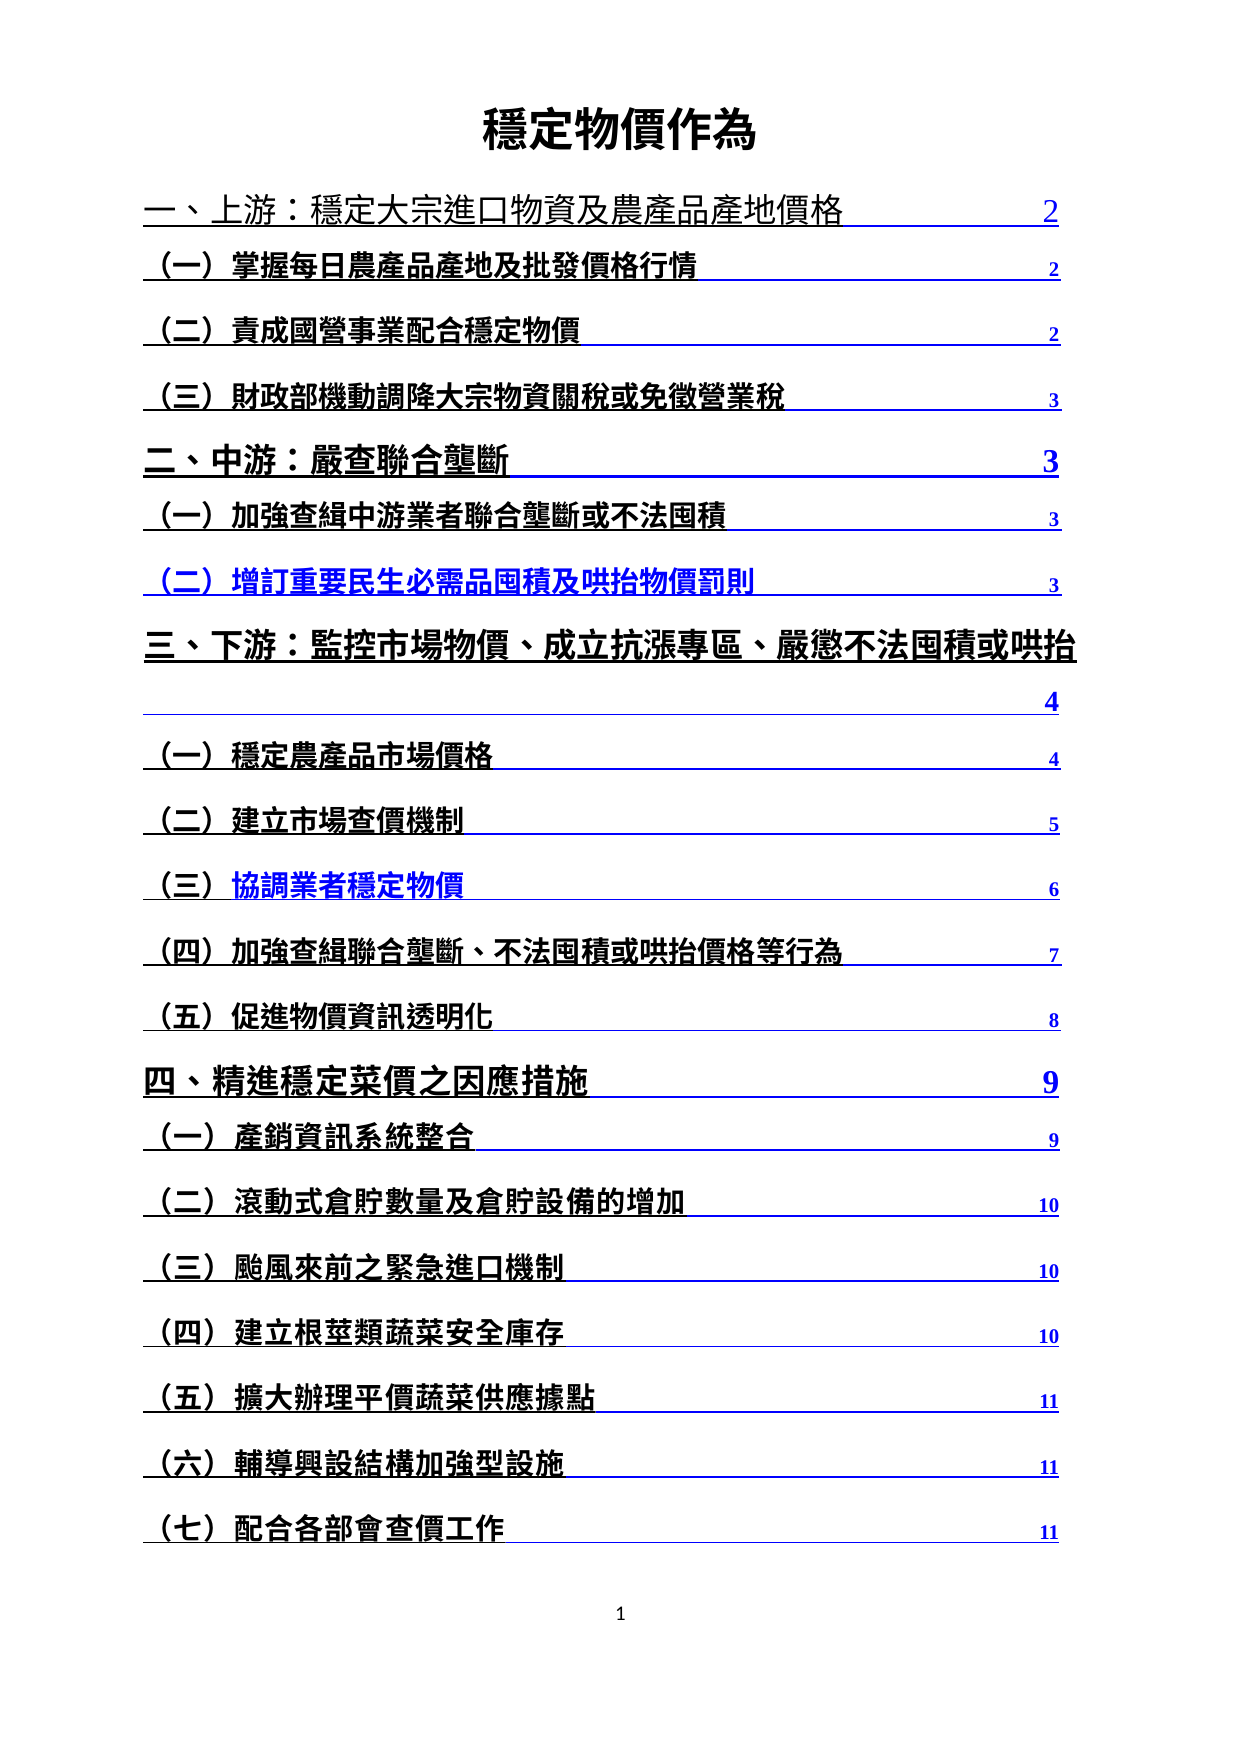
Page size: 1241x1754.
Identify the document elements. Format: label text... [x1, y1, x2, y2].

text （三）颱風來前之緊急進口機制 10 [143, 1235, 1103, 1289]
text （三）協調業者穩定物價 6 [143, 853, 1103, 908]
text 一、上游：穩定大宗進口物資及農產品產地價格 2 [143, 179, 1103, 233]
text （七）配合各部會查價工作 11 [143, 1496, 1103, 1551]
text （一）產銷資訊系統整合 9 [143, 1104, 1103, 1158]
text （三）財政部機動調降大宗物資關稅或免徵營業稅 3 [143, 364, 1103, 418]
text （六）輔導興設結構加強型設施 11 [143, 1431, 1103, 1485]
text 二、中游：嚴查聯合壟斷 3 [143, 429, 1103, 483]
text （一）穩定農產品市場價格 4 [143, 723, 1103, 777]
text （五）擴大辦理平價蔬菜供應據點 11 [143, 1366, 1103, 1420]
text （二）建立市場查價機制 5 [143, 788, 1103, 842]
text （一）加強查緝中游業者聯合壟斷或不法囤積 3 [143, 483, 1103, 538]
text （五）促進物價資訊透明化 8 [143, 984, 1103, 1038]
text （四）建立根莖類蔬菜安全庫存 10 [143, 1300, 1103, 1354]
text 穩定物價作為 [187, 94, 1053, 160]
text （二）滾動式倉貯數量及倉貯設備的增加 10 [143, 1169, 1103, 1223]
text （一）掌握每日農產品產地及批發價格行情 2 [143, 233, 1103, 287]
text （四）加強查緝聯合壟斷、不法囤積或哄抬價格等行為 7 [143, 919, 1103, 973]
text 三、下游：監控市場物價、成立抗漲專區、嚴懲不法囤積或哄抬 4 [143, 614, 1103, 723]
text （二）責成國營事業配合穩定物價 2 [143, 298, 1103, 353]
text 四、精進穩定菜價之因應措施 9 [143, 1050, 1103, 1104]
text （二）增訂重要民生必需品囤積及哄抬物價罰則 3 [143, 549, 1103, 603]
